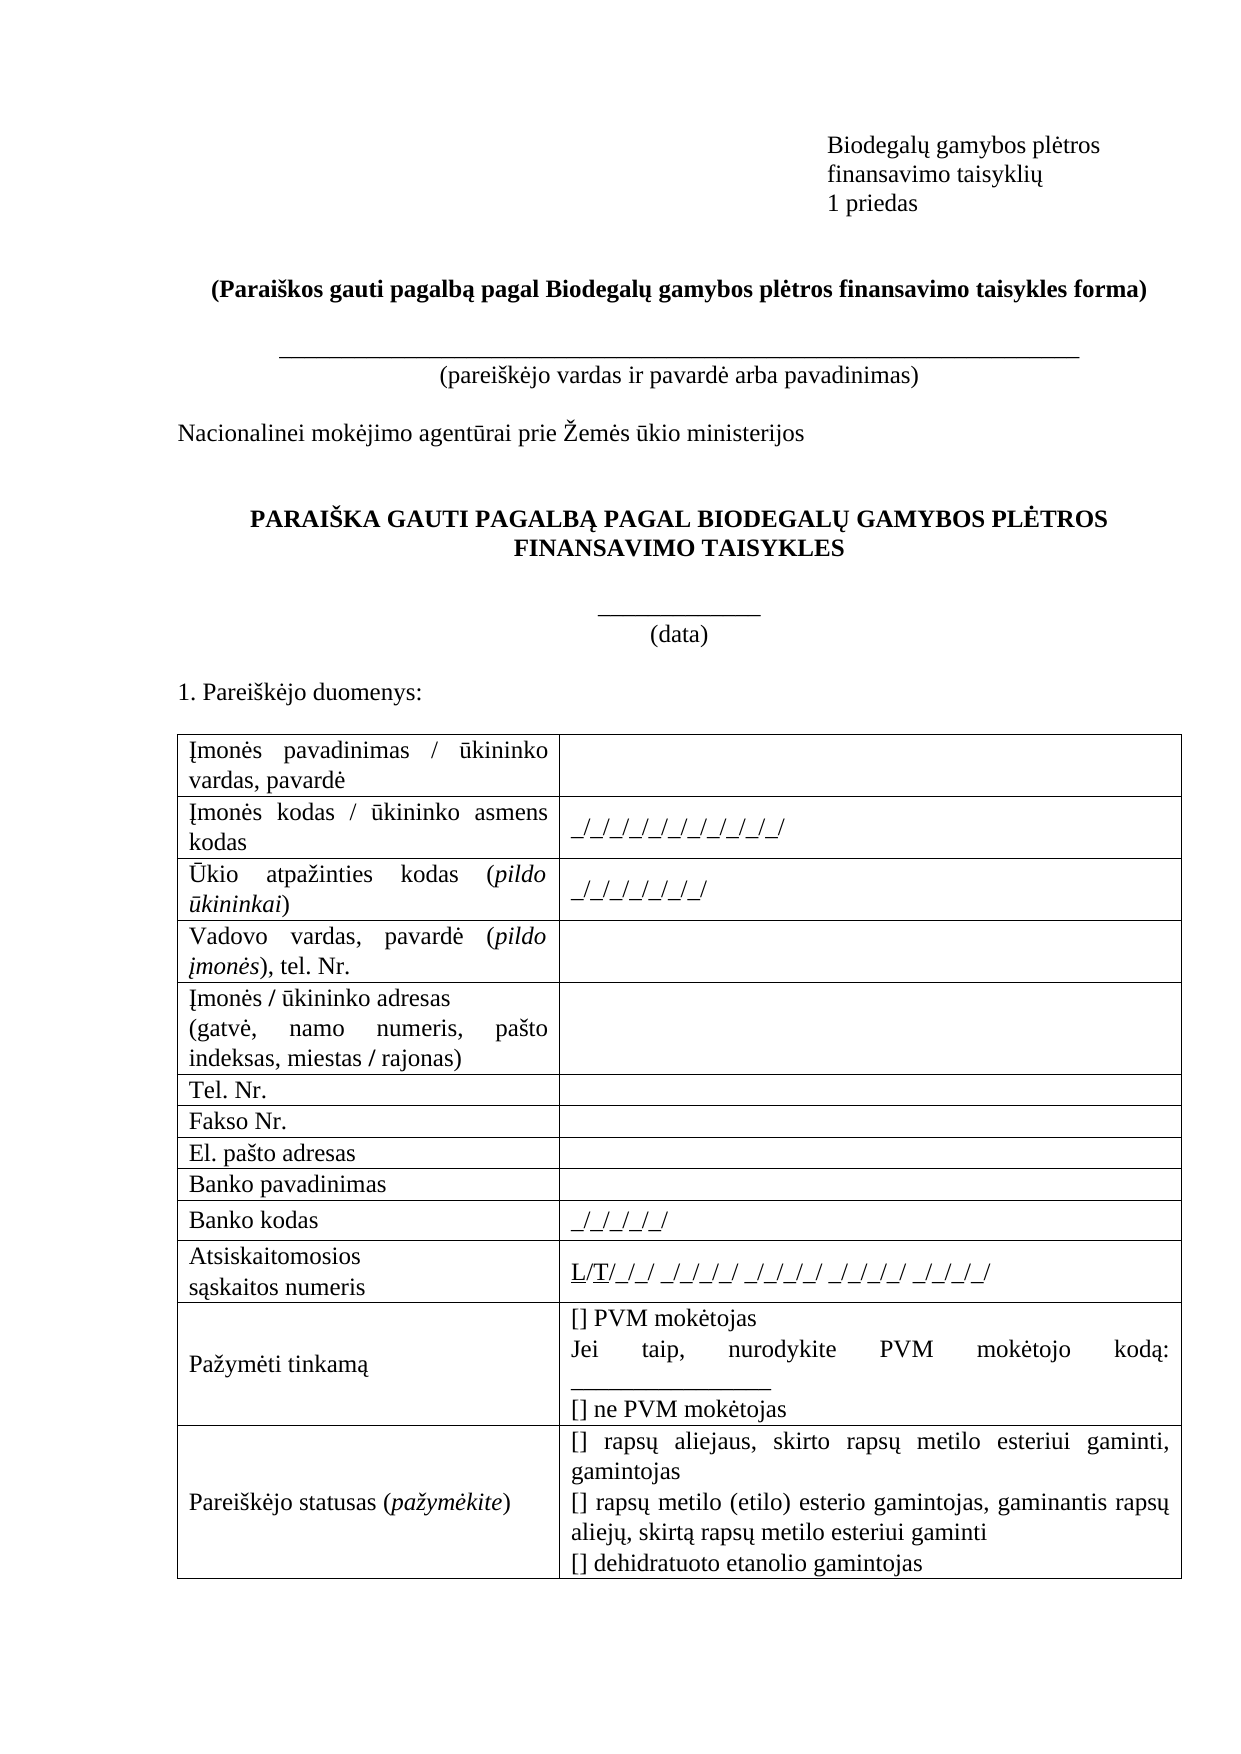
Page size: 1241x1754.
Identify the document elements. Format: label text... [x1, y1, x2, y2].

table_cell Įmonės / ūkininko adresas (gatvė, namo numeris, pašto indeksas, miestas / rajonas) [178, 983, 559, 1074]
table_header [560, 735, 1181, 796]
table_cell [] PVM mokėtojas Jei taip, nurodykite PVM mokėtojo kodą: ________________ [] ne PVM mokėtojas [560, 1303, 1181, 1425]
table_cell [560, 1106, 1181, 1137]
table_cell Banko kodas [178, 1201, 559, 1240]
table_cell _/_/_/_/_/_/_/_/_/_/_/ [560, 797, 1181, 858]
table_cell Pažymėti tinkamą [178, 1303, 559, 1425]
table_cell Ūkio atpažinties kodas (pildo ūkininkai) [178, 859, 559, 920]
text 1 priedas [177, 188, 1181, 217]
text finansavimo taisyklių [177, 159, 1181, 188]
table_cell _/_/_/_/_/ [560, 1201, 1181, 1240]
text PARAIŠKA GAUTI PAGALBĄ PAGAL BIODEGALŲ GAMYBOS PLĖTROS FINANSAVIMO TAISYKLES [177, 504, 1181, 562]
table_cell [] rapsų aliejaus, skirto rapsų metilo esteriui gaminti, gamintojas [] rapsų metilo (etilo) esterio gamintojas, gaminantis rapsų aliejų, skirtą rapsų metilo esteriui gaminti [] dehidratuoto etanolio gamintojas [560, 1426, 1181, 1578]
text (Paraiškos gauti pagalbą pagal Biodegalų gamybos plėtros finansavimo taisykles forma) [177, 274, 1181, 303]
table_cell Atsiskaitomosios sąskaitos numeris [178, 1241, 559, 1302]
table_cell L/T/_/_/ _/_/_/_/ _/_/_/_/ _/_/_/_/ _/_/_/_/ [560, 1241, 1181, 1302]
table_cell [560, 921, 1181, 982]
table_cell Tel. Nr. [178, 1075, 559, 1105]
text 1. Pareiškėjo duomenys: [177, 677, 1181, 705]
text _____________ [177, 590, 1181, 619]
text (pareiškėjo vardas ir pavardė arba pavadinimas) [177, 360, 1181, 389]
table_cell Įmonės kodas / ūkininko asmens kodas [178, 797, 559, 858]
table_header Įmonės pavadinimas / ūkininko vardas, pavardė [178, 735, 559, 796]
table_cell El. pašto adresas [178, 1138, 559, 1168]
text ________________________________________________________________ [177, 332, 1181, 360]
table_cell [560, 1169, 1181, 1200]
table_cell [560, 983, 1181, 1074]
table_cell _/_/_/_/_/_/_/ [560, 859, 1181, 920]
table_cell Fakso Nr. [178, 1106, 559, 1137]
text (data) [177, 619, 1181, 648]
table_cell [560, 1075, 1181, 1105]
table_cell Banko pavadinimas [178, 1169, 559, 1200]
table_cell Pareiškėjo statusas (pažymėkite) [178, 1426, 559, 1578]
table_cell Vadovo vardas, pavardė (pildo įmonės), tel. Nr. [178, 921, 559, 982]
text Biodegalų gamybos plėtros [177, 130, 1181, 159]
table_cell [560, 1138, 1181, 1168]
text Nacionalinei mokėjimo agentūrai prie Žemės ūkio ministerijos [177, 418, 1181, 447]
